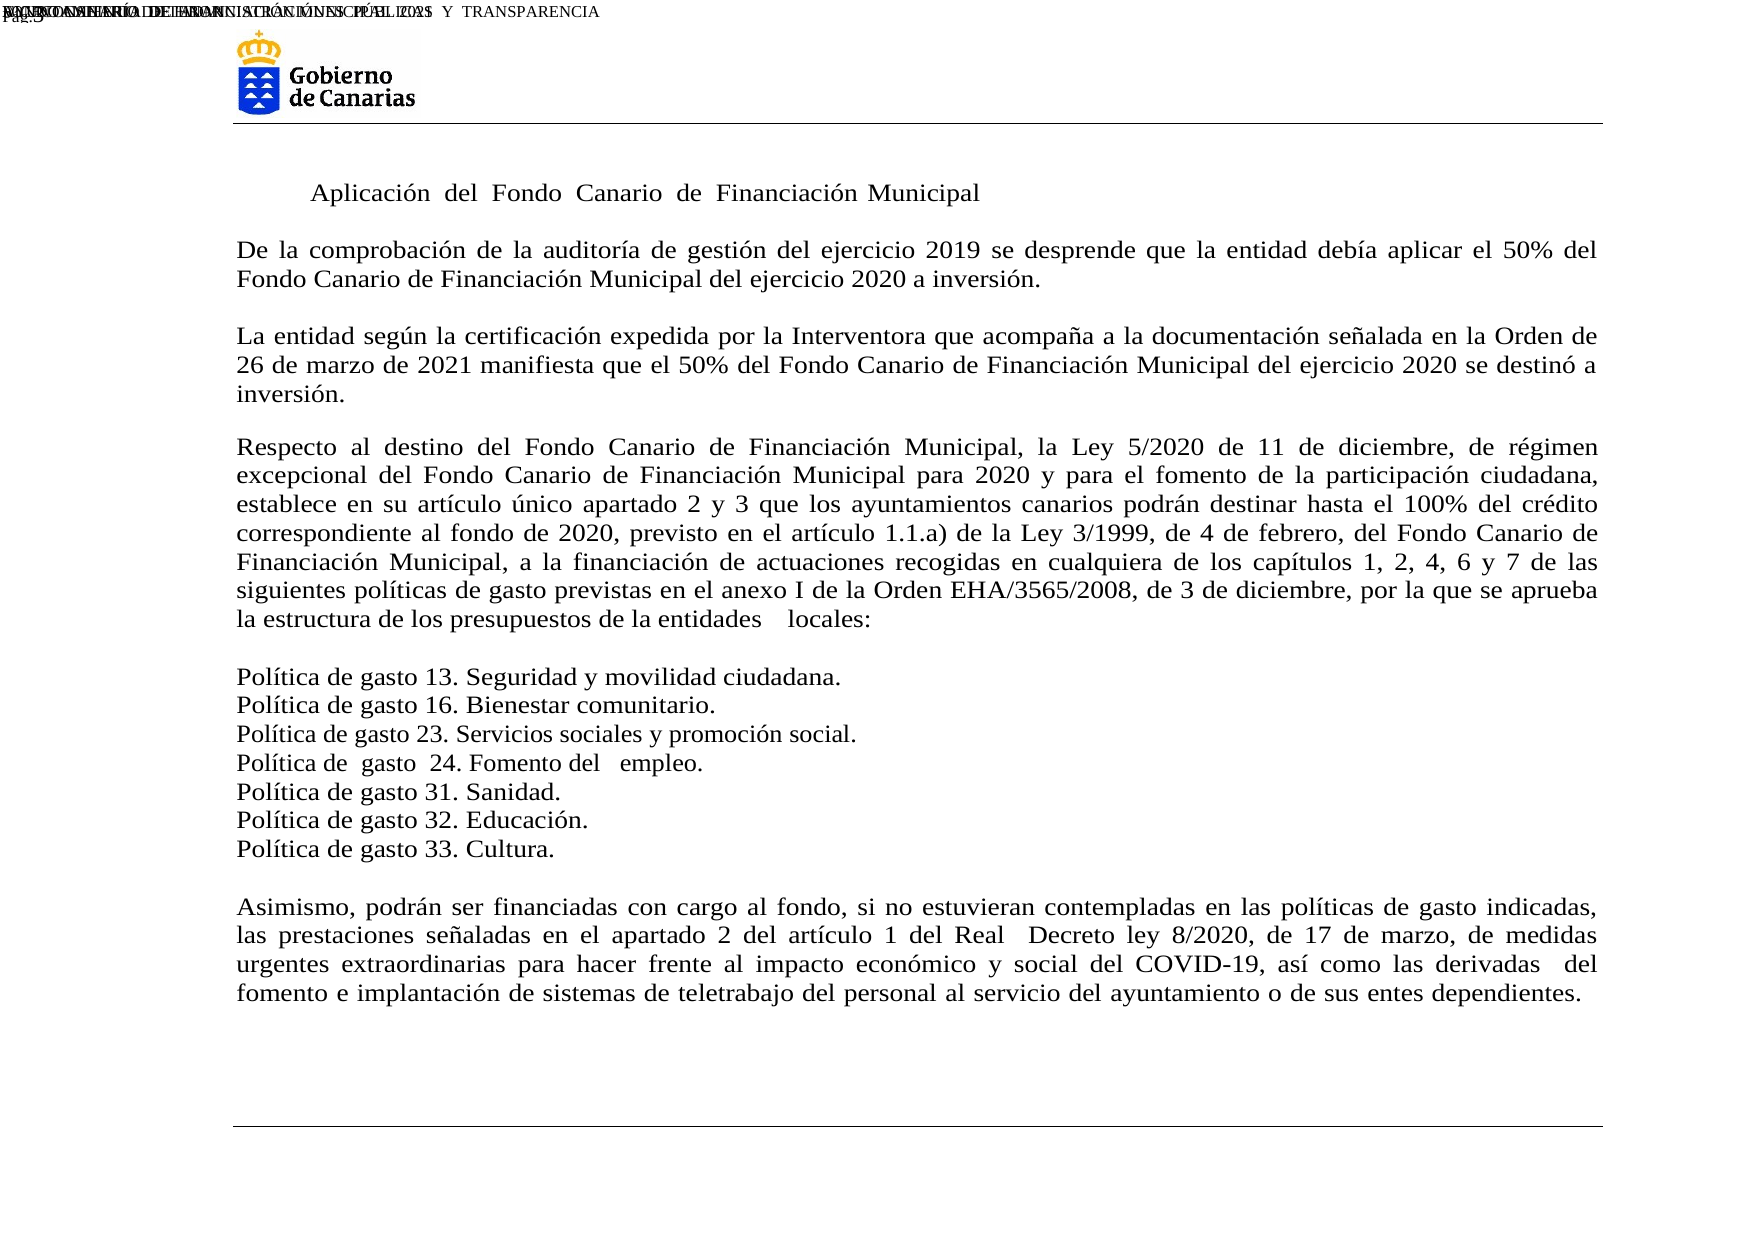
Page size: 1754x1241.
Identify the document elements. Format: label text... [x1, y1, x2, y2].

text  Aplicación del Fondo Canario de Financiación Municipal [274, 178, 1614, 206]
picture [236, 29, 422, 118]
text La entidad según la certificación expedida por la Interventora que acompaña a la documentación señalada en la Orden de 26 de marzo de 2021 manifiesta que el 50% del Fondo Canario de Financiación Municipal del ejercicio 2020 se destinó a inversión. [236, 321, 1600, 408]
text Asimismo, podrán ser financiadas con cargo al fondo, si no estuvieran contempladas en las políticas de gasto indicadas, las prestaciones señaladas en el apartado 2 del artículo 1 del Real Decreto ley 8/2020, de 17 de marzo, de medidas urgentes extraordinarias para hacer frente al impacto económico y social del COVID-19, así como las derivadas del fomento e implantación de sistemas de teletrabajo del personal al servicio del ayuntamiento o de sus entes dependientes. [236, 892, 1600, 1007]
text Respecto al destino del Fondo Canario de Financiación Municipal, la Ley 5/2020 de 11 de diciembre, de régimen excepcional del Fondo Canario de Financiación Municipal para 2020 y para el fomento de la participación ciudadana, establece en su artículo único apartado 2 y 3 que los ayuntamientos canarios podrán destinar hasta el 100% del crédito correspondiente al fondo de 2020, previsto en el artículo 1.1.a) de la Ley 3/1999, de 4 de febrero, del Fondo Canario de Financiación Municipal, a la financiación de actuaciones recogidas en cualquiera de los capítulos 1, 2, 4, 6 y 7 de las siguientes políticas de gasto previstas en el anexo I de la Orden EHA/3565/2008, de 3 de diciembre, por la que se aprueba la estructura de los presupuestos de la entidades locales: [236, 432, 1600, 633]
text Política de gasto 23. Servicios sociales y promoción social. Política de gasto 24. Fomento del empleo. [236, 719, 923, 777]
text Política de gasto 31. Sanidad. Política de gasto 32. Educación. Política de gasto 33. Cultura. [236, 777, 643, 863]
text De la comprobación de la auditoría de gestión del ejercicio 2019 se desprende que la entidad debía aplicar el 50% del Fondo Canario de Financiación Municipal del ejercicio 2020 a inversión. [236, 235, 1600, 293]
text Política de gasto 13. Seguridad y movilidad ciudadana. Política de gasto 16. Bienestar comunitario. [236, 662, 923, 719]
